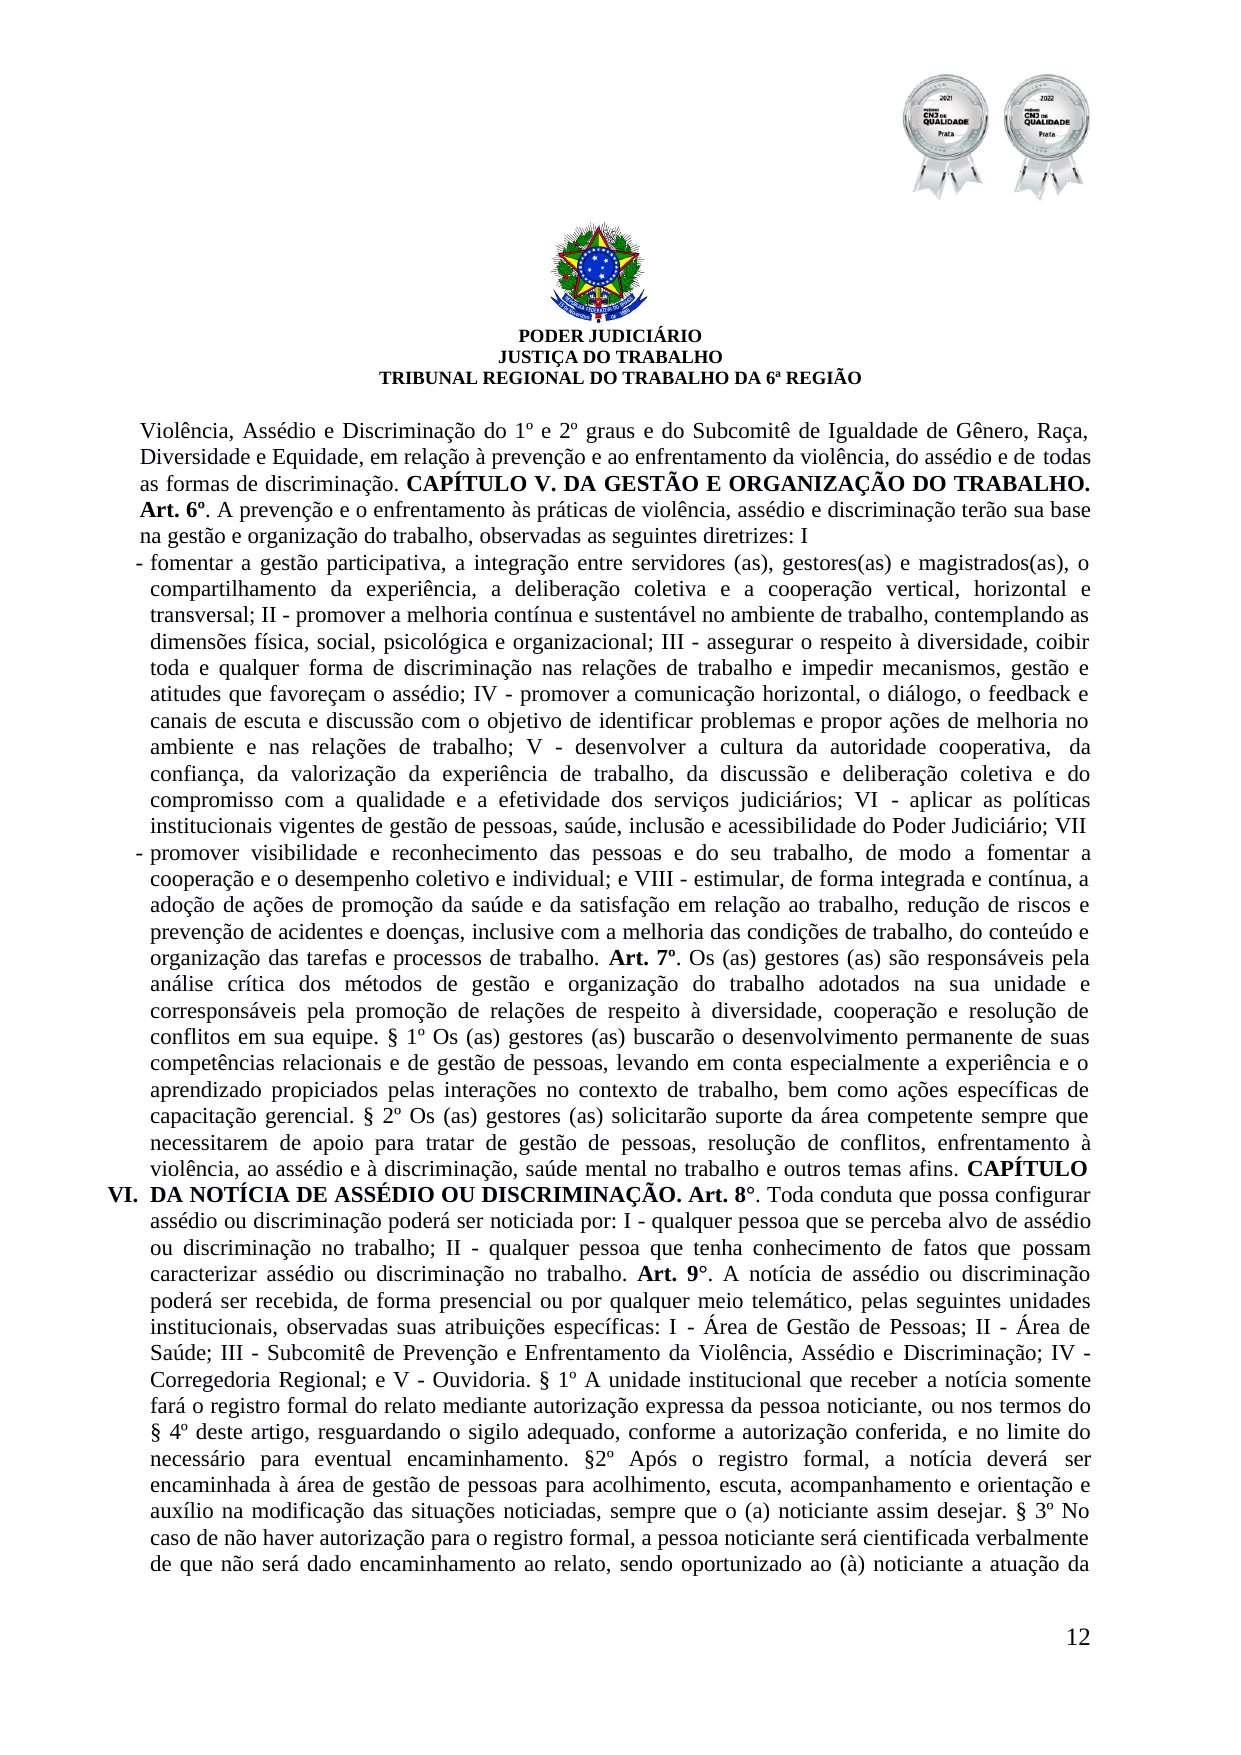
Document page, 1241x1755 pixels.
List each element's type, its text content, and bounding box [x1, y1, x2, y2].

list promover visibilidade e reconhecimento das pessoas e do seu trabalho, de modo a fomentar a cooperação e o desempenho coletivo e individual; e VIII - estimular, de forma integrada e contínua, a adoção de ações de promoção da saúde e da satisfação em relação ao trabalho, redução de riscos e prevenção de acidentes e doenças, inclusive com a melhoria das condições de trabalho, do conteúdo e organização das tarefas e processos de trabalho. Art. 7º. Os (as) gestores (as) são responsáveis pela análise crítica dos métodos de gestão e organização do trabalho adotados na sua unidade e corresponsáveis pela promoção de relações de respeito à diversidade, cooperação e resolução de conflitos em sua equipe. § 1º Os (as) gestores (as) buscarão o desenvolvimento permanente de suas competências relacionais e de gestão de pessoas, levando em conta especialmente a experiência e o aprendizado propiciados pelas interações no contexto de trabalho, bem como ações específicas de capacitação gerencial. § 2º Os (as) gestores (as) solicitarão suporte da área competente sempre que necessitarem de apoio para tratar de gestão de pessoas, resolução de conflitos, enfrentamento à violência, ao assédio e à discriminação, saúde mental no trabalho e outros temas afins. CAPÍTULO [139, 839, 1091, 1181]
list fomentar a gestão participativa, a integração entre servidores (as), gestores(as) e magistrados(as), o compartilhamento da experiência, a deliberação coletiva e a cooperação vertical, horizontal e transversal; II - promover a melhoria contínua e sustentável no ambiente de trabalho, contemplando as dimensões física, social, psicológica e organizacional; III - assegurar o respeito à diversidade, coibir toda e qualquer forma de discriminação nas relações de trabalho e impedir mecanismos, gestão e atitudes que favoreçam o assédio; IV - promover a comunicação horizontal, o diálogo, o feedback e canais de escuta e discussão com o objetivo de identificar problemas e propor ações de melhoria no ambiente e nas relações de trabalho; V - desenvolver a cultura da autoridade cooperativa, da confiança, da valorização da experiência de trabalho, da discussão e deliberação coletiva e do compromisso com a qualidade e a efetividade dos serviços judiciários; VI - aplicar as políticas institucionais vigentes de gestão de pessoas, saúde, inclusão e acessibilidade do Poder Judiciário; VII [139, 549, 1091, 839]
text Violência, Assédio e Discriminação do 1º e 2º graus e do Subcomitê de Igualdade de Gênero, Raça, Diversidade e Equidade, em relação à prevenção e ao enfrentamento da violência, do assédio e de todas as formas de discriminação. CAPÍTULO V. DA GESTÃO E ORGANIZAÇÃO DO TRABALHO. Art. 6º. A prevenção e o enfrentamento às práticas de violência, assédio e discriminação terão sua base na gestão e organização do trabalho, observadas as seguintes diretrizes: I [139, 417, 1091, 549]
list DA NOTÍCIA DE ASSÉDIO OU DISCRIMINAÇÃO. Art. 8°. Toda conduta que possa configurar assédio ou discriminação poderá ser noticiada por: I - qualquer pessoa que se perceba alvo de assédio ou discriminação no trabalho; II - qualquer pessoa que tenha conhecimento de fatos que possam caracterizar assédio ou discriminação no trabalho. Art. 9°. A notícia de assédio ou discriminação poderá ser recebida, de forma presencial ou por qualquer meio telemático, pelas seguintes unidades institucionais, observadas suas atribuições específicas: I - Área de Gestão de Pessoas; II - Área de Saúde; III - Subcomitê de Prevenção e Enfrentamento da Violência, Assédio e Discriminação; IV - Corregedoria Regional; e V - Ouvidoria. § 1º A unidade institucional que receber a notícia somente fará o registro formal do relato mediante autorização expressa da pessoa noticiante, ou nos termos do § 4º deste artigo, resguardando o sigilo adequado, conforme a autorização conferida, e no limite do necessário para eventual encaminhamento. §2º Após o registro formal, a notícia deverá ser encaminhada à área de gestão de pessoas para acolhimento, escuta, acompanhamento e orientação e auxílio na modificação das situações noticiadas, sempre que o (a) noticiante assim desejar. § 3º No caso de não haver autorização para o registro formal, a pessoa noticiante será cientificada verbalmente de que não será dado encaminhamento ao relato, sendo oportunizado ao (à) noticiante a atuação da [139, 1181, 1091, 1577]
